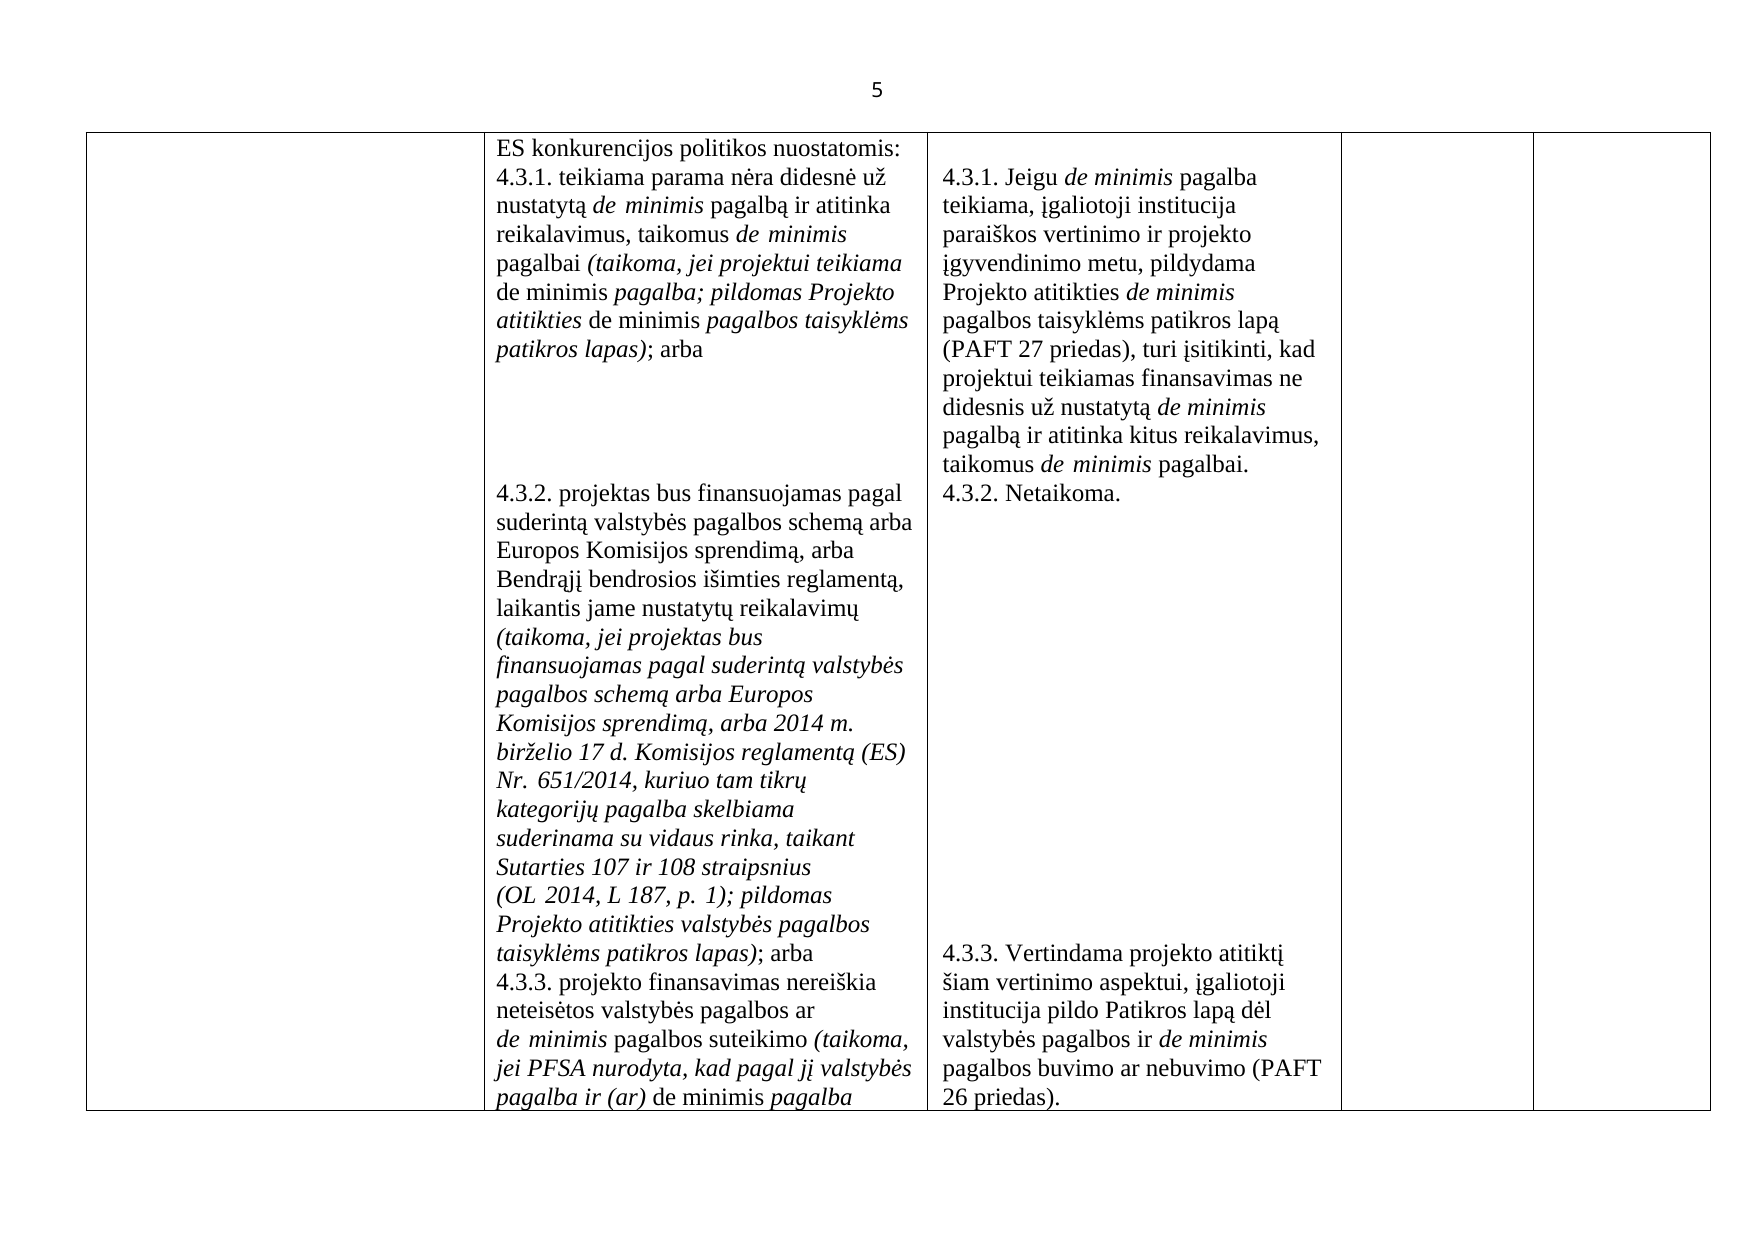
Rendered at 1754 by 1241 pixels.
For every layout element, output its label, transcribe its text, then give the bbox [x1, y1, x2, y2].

table_cell [1342, 133, 1533, 1110]
table_cell ES konkurencijos politikos nuostatomis: 4.3.1. teikiama parama nėra didesnė už nustatytą de minimis pagalbą ir atitinka reikalavimus, taikomus de minimis pagalbai (taikoma, jei projektui teikiama de minimis pagalba; pildomas Projekto atitikties de minimis pagalbos taisyklėms patikros lapas); arba 4.3.2. projektas bus finansuojamas pagal suderintą valstybės pagalbos schemą arba Europos Komisijos sprendimą, arba Bendrąjį bendrosios išimties reglamentą, laikantis jame nustatytų reikalavimų (taikoma, jei projektas bus finansuojamas pagal suderintą valstybės pagalbos schemą arba Europos Komisijos sprendimą, arba 2014 m. birželio 17 d. Komisijos reglamentą (ES) Nr. 651/2014, kuriuo tam tikrų kategorijų pagalba skelbiama suderinama su vidaus rinka, taikant Sutarties 107 ir 108 straipsnius (OL 2014, L 187, p. 1); pildomas Projekto atitikties valstybės pagalbos taisyklėms patikros lapas); arba 4.3.3. projekto finansavimas nereiškia neteisėtos valstybės pagalbos ar de minimis pagalbos suteikimo (taikoma, jei PFSA nurodyta, kad pagal jį valstybės pagalba ir (ar) de minimis pagalba [485, 133, 927, 1110]
table_cell [87, 133, 484, 1110]
table_cell 4.3.1. Jeigu de minimis pagalba teikiama, įgaliotoji institucija paraiškos vertinimo ir projekto įgyvendinimo metu, pildydama Projekto atitikties de minimis pagalbos taisyklėms patikros lapą (PAFT 27 priedas), turi įsitikinti, kad projektui teikiamas finansavimas ne didesnis už nustatytą de minimis pagalbą ir atitinka kitus reikalavimus, taikomus de minimis pagalbai. 4.3.2. Netaikoma. 4.3.3. Vertindama projekto atitiktį šiam vertinimo aspektui, įgaliotoji institucija pildo Patikros lapą dėl valstybės pagalbos ir de minimis pagalbos buvimo ar nebuvimo (PAFT 26 priedas). [928, 133, 1341, 1110]
table_cell [1534, 133, 1710, 1110]
